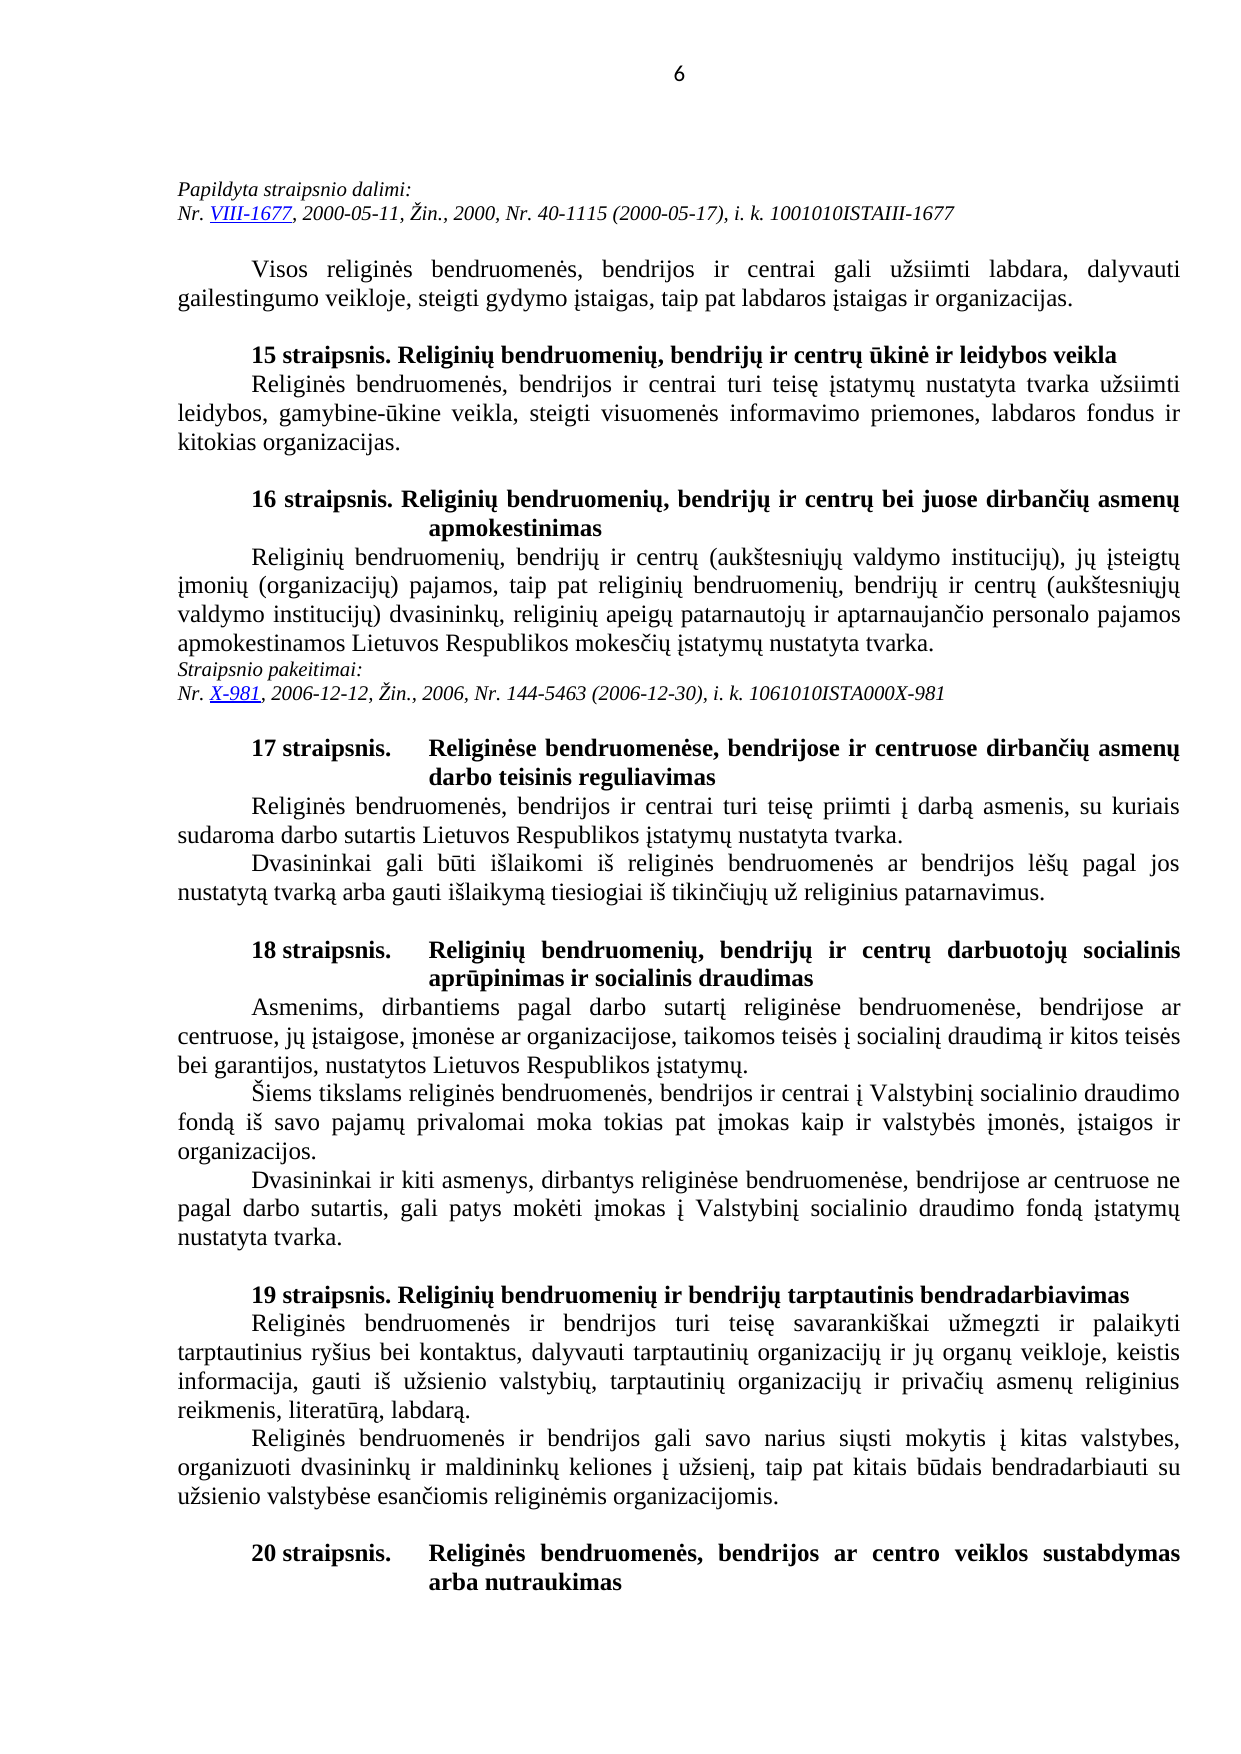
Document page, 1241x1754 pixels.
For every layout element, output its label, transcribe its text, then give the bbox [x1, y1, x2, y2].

text 18 straipsnis. Religinių bendruomenių, bendrijų ir centrų darbuotojų socialinis aprūpinimas ir socialinis draudimas [251, 935, 1181, 992]
text Straipsnio pakeitimai: [177, 657, 1181, 681]
text Religinės bendruomenės, bendrijos ir centrai turi teisę priimti į darbą asmenis, su kuriais sudaroma darbo sutartis Lietuvos Respublikos įstatymų nustatyta tvarka. [177, 791, 1181, 848]
text Dvasininkai gali būti išlaikomi iš religinės bendruomenės ar bendrijos lėšų pagal jos nustatytą tvarką arba gauti išlaikymą tiesiogiai iš tikinčiųjų už religinius patarnavimus. [177, 848, 1181, 906]
text Nr. VIII-1677, 2000-05-11, Žin., 2000, Nr. 40-1115 (2000-05-17), i. k. 1001010ISTAIII-1677 [177, 201, 1181, 225]
text Visos religinės bendruomenės, bendrijos ir centrai gali užsiimti labdara, dalyvauti gailestingumo veikloje, steigti gydymo įstaigas, taip pat labdaros įstaigas ir organizacijas. [177, 254, 1181, 312]
text Papildyta straipsnio dalimi: [177, 177, 1181, 201]
text 17 straipsnis. Religinėse bendruomenėse, bendrijose ir centruose dirbančių asmenų darbo teisinis reguliavimas [251, 733, 1181, 791]
text Dvasininkai ir kiti asmenys, dirbantys religinėse bendruomenėse, bendrijose ar centruose ne pagal darbo sutartis, gali patys mokėti įmokas į Valstybinį socialinio draudimo fondą įstatymų nustatyta tvarka. [177, 1165, 1181, 1251]
text Nr. X-981, 2006-12-12, Žin., 2006, Nr. 144-5463 (2006-12-30), i. k. 1061010ISTA000X-981 [177, 681, 1181, 705]
text 20 straipsnis. Religinės bendruomenės, bendrijos ar centro veiklos sustabdymas arba nutraukimas [251, 1538, 1181, 1596]
text 19 straipsnis. Religinių bendruomenių ir bendrijų tarptautinis bendradarbiavimas [177, 1280, 1181, 1308]
text Šiems tikslams religinės bendruomenės, bendrijos ir centrai į Valstybinį socialinio draudimo fondą iš savo pajamų privalomai moka tokias pat įmokas kaip ir valstybės įmonės, įstaigos ir organizacijos. [177, 1078, 1181, 1165]
text Religinės bendruomenės ir bendrijos gali savo narius siųsti mokytis į kitas valstybes, organizuoti dvasininkų ir maldininkų keliones į užsienį, taip pat kitais būdais bendradarbiauti su užsienio valstybėse esančiomis religinėmis organizacijomis. [177, 1423, 1181, 1510]
text 16 straipsnis. Religinių bendruomenių, bendrijų ir centrų bei juose dirbančių asmenų apmokestinimas [251, 484, 1181, 542]
text Religinės bendruomenės ir bendrijos turi teisę savarankiškai užmegzti ir palaikyti tarptautinius ryšius bei kontaktus, dalyvauti tarptautinių organizacijų ir jų organų veikloje, keistis informacija, gauti iš užsienio valstybių, tarptautinių organizacijų ir privačių asmenų religinius reikmenis, literatūrą, labdarą. [177, 1308, 1181, 1423]
text Asmenims, dirbantiems pagal darbo sutartį religinėse bendruomenėse, bendrijose ar centruose, jų įstaigose, įmonėse ar organizacijose, taikomos teisės į socialinį draudimą ir kitos teisės bei garantijos, nustatytos Lietuvos Respublikos įstatymų. [177, 992, 1181, 1078]
text 15 straipsnis. Religinių bendruomenių, bendrijų ir centrų ūkinė ir leidybos veikla [177, 340, 1181, 369]
text Religinių bendruomenių, bendrijų ir centrų (aukštesniųjų valdymo institucijų), jų įsteigtų įmonių (organizacijų) pajamos, taip pat religinių bendruomenių, bendrijų ir centrų (aukštesniųjų valdymo institucijų) dvasininkų, religinių apeigų patarnautojų ir aptarnaujančio personalo pajamos apmokestinamos Lietuvos Respublikos mokesčių įstatymų nustatyta tvarka. [177, 542, 1181, 657]
text Religinės bendruomenės, bendrijos ir centrai turi teisę įstatymų nustatyta tvarka užsiimti leidybos, gamybine-ūkine veikla, steigti visuomenės informavimo priemones, labdaros fondus ir kitokias organizacijas. [177, 369, 1181, 455]
